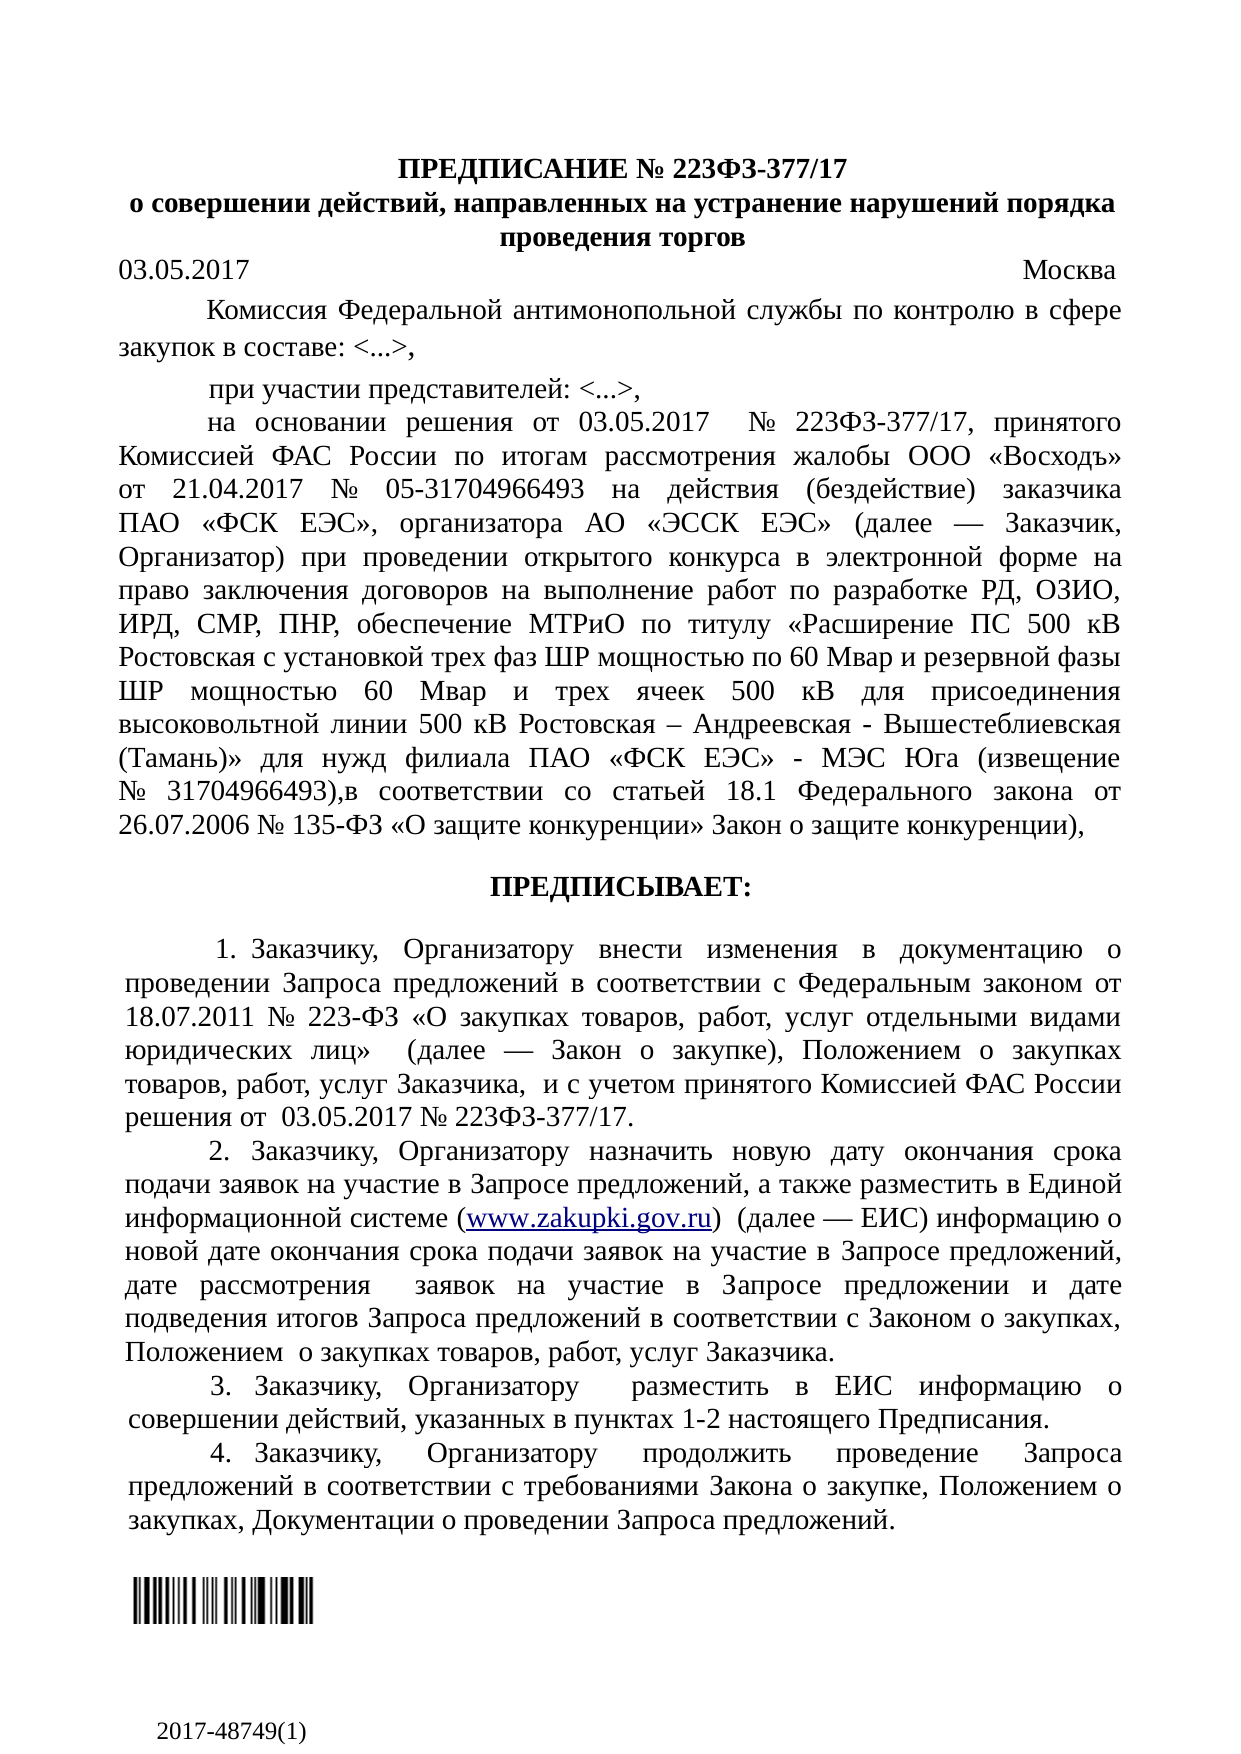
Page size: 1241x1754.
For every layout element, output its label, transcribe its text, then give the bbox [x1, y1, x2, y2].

picture [118, 1577, 331, 1624]
text Комиссия Федеральной антимонопольной службы по контролю в сфере закупок в составе: <...>, [118, 292, 1122, 365]
text на основании решения от 03.05.2017 № 223ФЗ-377/17, принятого Комиссией ФАС России по итогам рассмотрения жалобы ООО «Восходъ» от 21.04.2017 № 05-31704966493 на действия (бездействие) заказчика ПАО «ФСК ЕЭС», организатора АО «ЭССК ЕЭС» (далее — Заказчик, Организатор) при проведении открытого конкурса в электронной форме на право заключения договоров на выполнение работ по разработке РД, ОЗИО, ИРД, СМР, ПНР, обеспечение МТРиО по титулу «Расширение ПС 500 кВ Ростовская с установкой трех фаз ШР мощностью по 60 Мвар и резервной фазы ШР мощностью 60 Мвар и трех ячеек 500 кВ для присоединения высоковольтной линии 500 кВ Ростовская – Андреевская - Вышестеблиевская (Тамань)» для нужд филиала ПАО «ФСК ЕЭС» - МЭС Юга (извещение № 31704966493),в соответствии со статьей 18.1 Федерального закона от 26.07.2006 № 135-ФЗ «О защите конкуренции» Закон о защите конкуренции), [118, 404, 1122, 841]
list Заказчику, Организатору внести изменения в документацию о проведении Запроса предложений в соответствии с Федеральным законом от 18.07.2011 № 223-ФЗ «О закупках товаров, работ, услуг отдельными видами юридических лиц» (далее — Закон о закупке), Положением о закупках товаров, работ, услуг Заказчика, и с учетом принятого Комиссией ФАС России решения от 03.05.2017 № 223ФЗ-377/17. [124, 932, 1122, 1133]
text ПРЕДПИСАНИЕ № 223ФЗ-377/17 [123, 152, 1122, 185]
text о совершении действий, направленных на устранение нарушений порядка проведения торгов [123, 185, 1122, 252]
list Заказчику, Организатору разместить в ЕИС информацию о совершении действий, указанных в пунктах 1-2 настоящего Предписания. [128, 1368, 1122, 1435]
text ПРЕДПИСЫВАЕТ: [118, 869, 1122, 903]
list Заказчику, Организатору продолжить проведение Запроса предложений в соответствии с требованиями Закона о закупке, Положением о закупках, Документации о проведении Запроса предложений. [128, 1435, 1122, 1535]
list Заказчику, Организатору назначить новую дату окончания срока подачи заявок на участие в Запросе предложений, а также разместить в Единой информационной системе (www.zakupki.gov.ru) (далее — ЕИС) информацию о новой дате окончания срока подачи заявок на участие в Запросе предложений, дате рассмотрения заявок на участие в Запросе предложении и дате подведения итогов Запроса предложений в соответствии с Законом о закупках, Положением о закупках товаров, работ, услуг Заказчика. [124, 1133, 1122, 1368]
text 03.05.2017 Москва [118, 252, 1122, 286]
text при участии представителей: <...>, [118, 371, 1122, 404]
